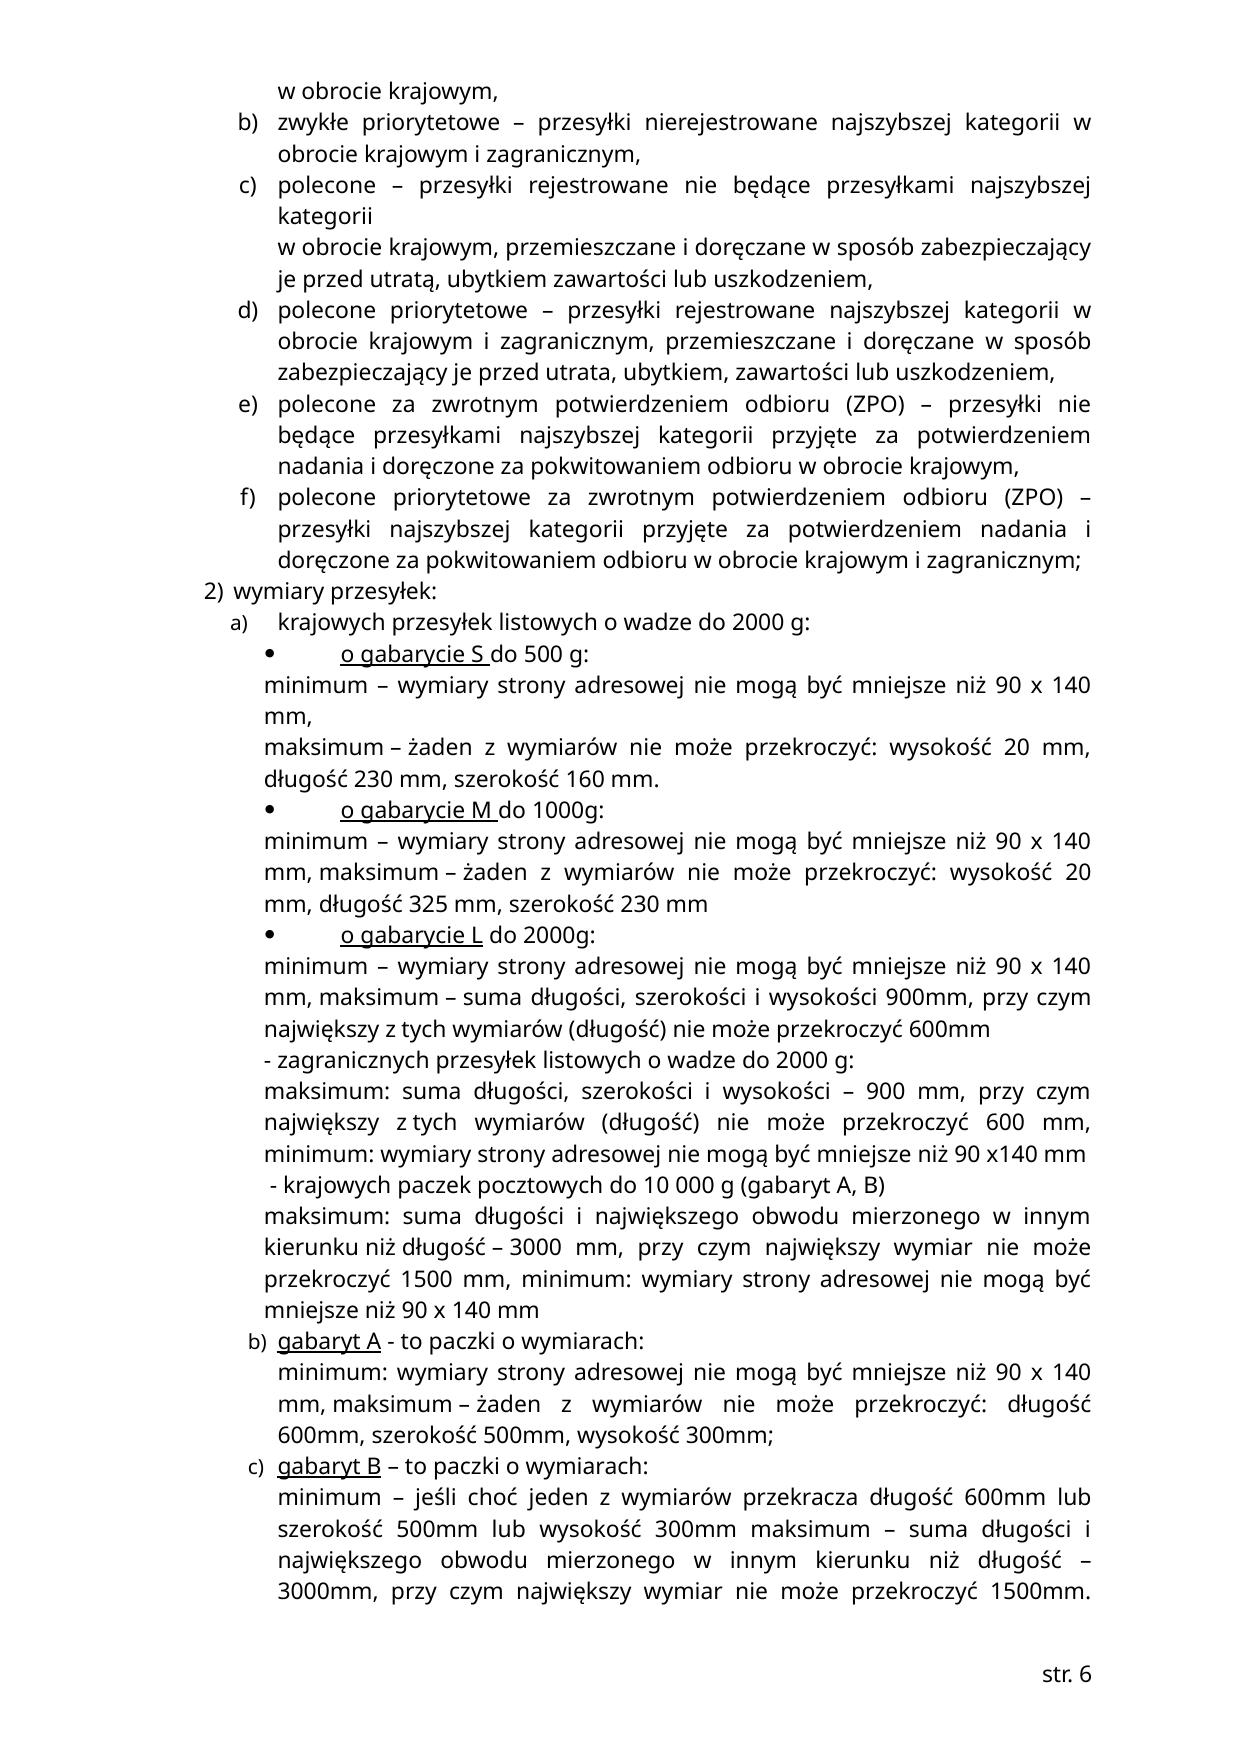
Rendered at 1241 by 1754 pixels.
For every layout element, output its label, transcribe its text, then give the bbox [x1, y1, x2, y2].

list gabaryt B – to paczki o wymiarach: [248, 1450, 1092, 1481]
list zwykłe – przesyłki nierejestrowane nie będące przesyłkami najszybszej kategorii w obrocie krajowym, [248, 75, 1092, 106]
list polecone priorytetowe – przesyłki rejestrowane najszybszej kategorii w obrocie krajowym i zagranicznym, przemieszczane i doręczane w sposób zabezpieczający je przed utrata, ubytkiem, zawartości lub uszkodzeniem, [248, 294, 1092, 387]
text maksimum: suma długości, szerokości i wysokości – 900 mm, przy czym największy z tych wymiarów (długość) nie może przekroczyć 600 mm, minimum: wymiary strony adresowej nie mogą być mniejsze niż 90 x140 mm [264, 1075, 1092, 1169]
text maksimum: suma długości i największego obwodu mierzonego w innym kierunku niż długość – 3000 mm, przy czym największy wymiar nie może przekroczyć 1500 mm, minimum: wymiary strony adresowej nie mogą być mniejsze niż 90 x 140 mm [264, 1200, 1092, 1325]
text minimum – wymiary strony adresowej nie mogą być mniejsze niż 90 x 140 mm, [264, 669, 1092, 731]
list wymiary przesyłek: [203, 575, 1092, 606]
text minimum – jeśli choć jeden z wymiarów przekracza długość 600mm lub szerokość 500mm lub wysokość 300mm maksimum – suma długości i największego obwodu mierzonego w innym kierunku niż długość – 3000mm, przy czym największy wymiar nie może przekroczyć 1500mm. [277, 1481, 1092, 1606]
list polecone – przesyłki rejestrowane nie będące przesyłkami najszybszej kategorii w obrocie krajowym, przemieszczane i doręczane w sposób zabezpieczający je przed utratą, ubytkiem zawartości lub uszkodzeniem, [248, 169, 1092, 294]
list o gabarycie S do 500 g: [265, 637, 1092, 669]
list o gabarycie L do 2000g: [265, 919, 1092, 950]
text - krajowych paczek pocztowych do 10 000 g (gabaryt A, B) [264, 1169, 1092, 1200]
list o gabarycie M do 1000g: [265, 794, 1092, 825]
text - zagranicznych przesyłek listowych o wadze do 2000 g: [264, 1044, 1092, 1075]
list zwykłe priorytetowe – przesyłki nierejestrowane najszybszej kategorii w obrocie krajowym i zagranicznym, [248, 106, 1092, 169]
list gabaryt A - to paczki o wymiarach: [248, 1325, 1092, 1356]
list polecone za zwrotnym potwierdzeniem odbioru (ZPO) – przesyłki nie będące przesyłkami najszybszej kategorii przyjęte za potwierdzeniem nadania i doręczone za pokwitowaniem odbioru w obrocie krajowym, [248, 387, 1092, 481]
text minimum: wymiary strony adresowej nie mogą być mniejsze niż 90 x 140 mm, maksimum – żaden z wymiarów nie może przekroczyć: długość 600mm, szerokość 500mm, wysokość 300mm; [277, 1356, 1092, 1450]
text maksimum – żaden z wymiarów nie może przekroczyć: wysokość 20 mm, długość 230 mm, szerokość 160 mm. [264, 731, 1092, 794]
text minimum – wymiary strony adresowej nie mogą być mniejsze niż 90 x 140 mm, maksimum – żaden z wymiarów nie może przekroczyć: wysokość 20 mm, długość 325 mm, szerokość 230 mm [264, 825, 1092, 919]
text minimum – wymiary strony adresowej nie mogą być mniejsze niż 90 x 140 mm, maksimum – suma długości, szerokości i wysokości 900mm, przy czym największy z tych wymiarów (długość) nie może przekroczyć 600mm [264, 950, 1092, 1044]
list krajowych przesyłek listowych o wadze do 2000 g: [248, 606, 1092, 637]
list polecone priorytetowe za zwrotnym potwierdzeniem odbioru (ZPO) – przesyłki najszybszej kategorii przyjęte za potwierdzeniem nadania i doręczone za pokwitowaniem odbioru w obrocie krajowym i zagranicznym; [248, 481, 1092, 575]
